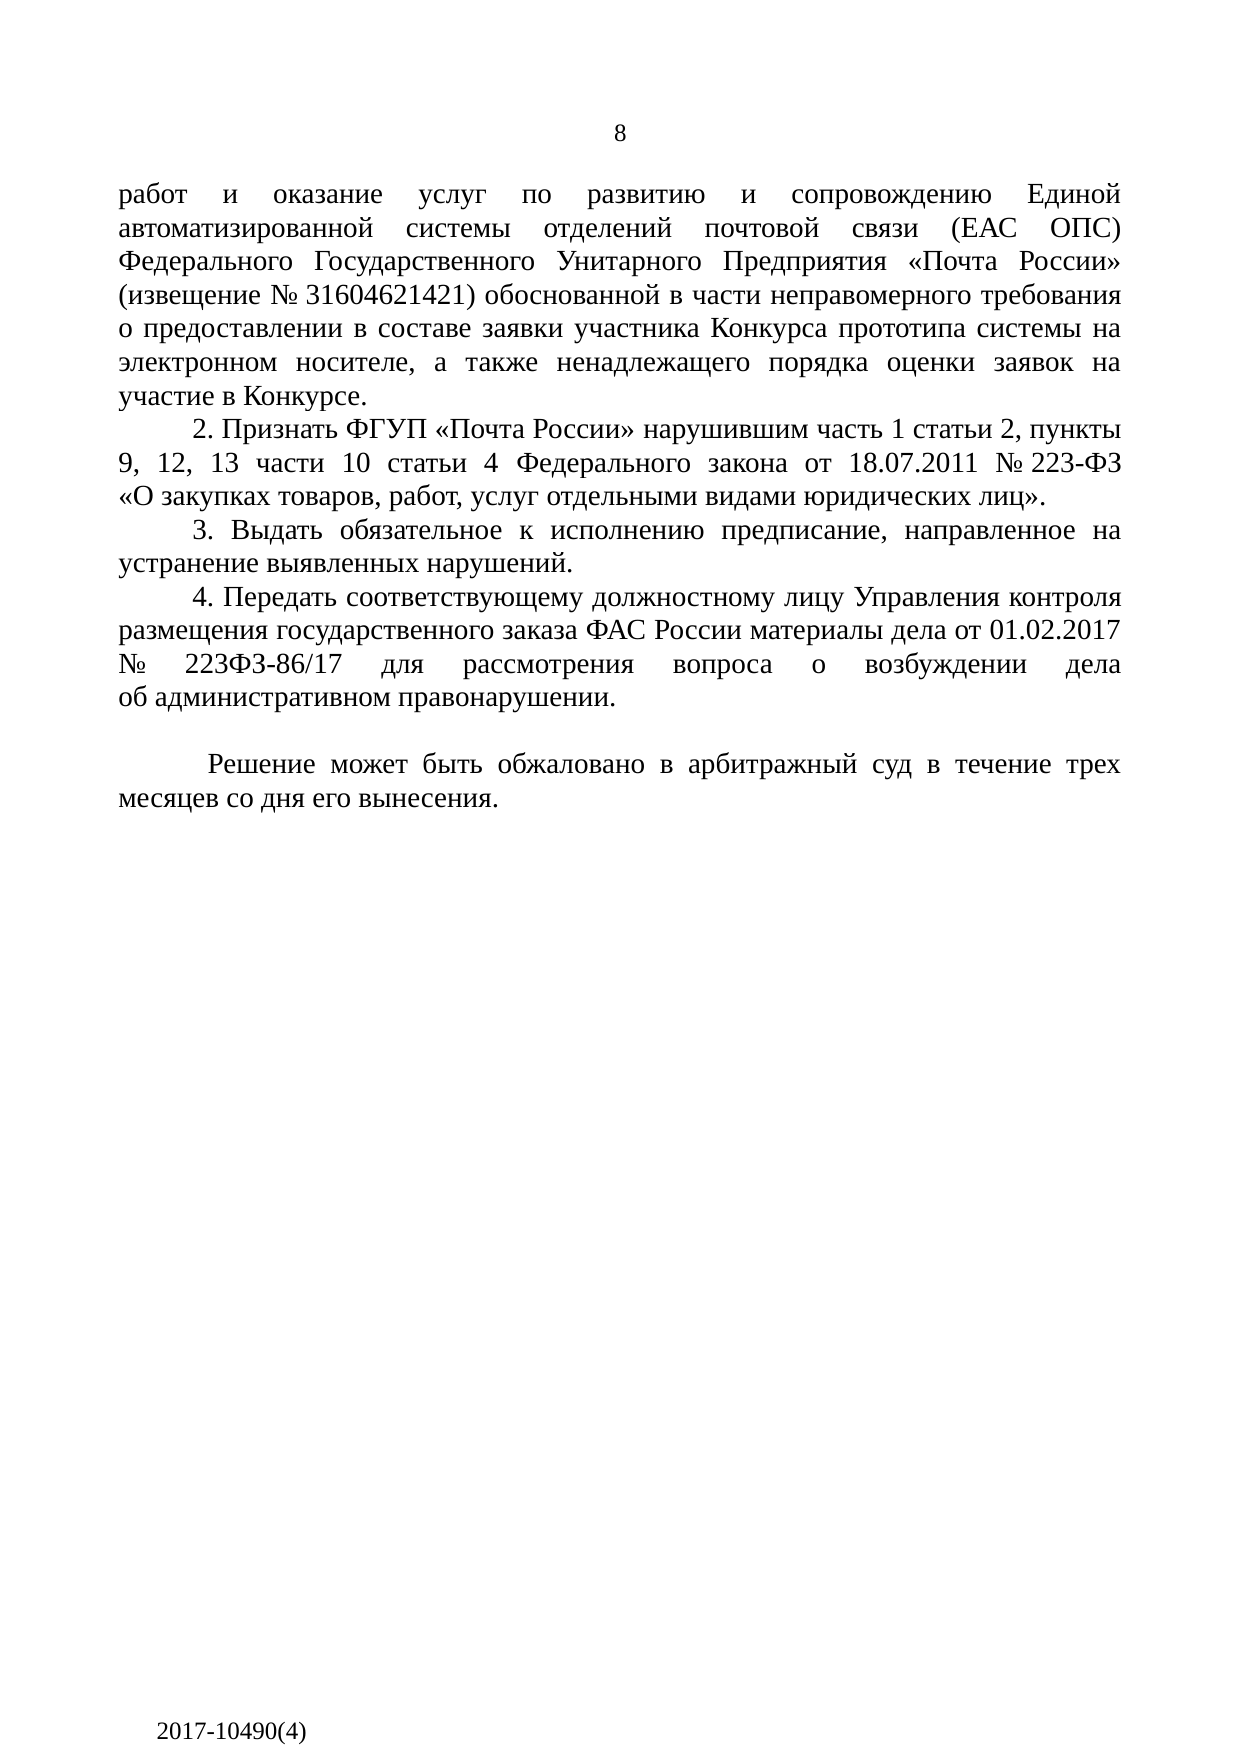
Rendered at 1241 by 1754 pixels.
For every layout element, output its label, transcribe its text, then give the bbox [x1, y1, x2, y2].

text 3. Выдать обязательное к исполнению предписание, направленное на устранение выявленных нарушений. [118, 512, 1122, 579]
text 2. Признать ФГУП «Почта России» нарушившим часть 1 статьи 2, пункты 9, 12, 13 части 10 статьи 4 Федерального закона от 18.07.2011 № 223-ФЗ «О закупках товаров, работ, услуг отдельными видами юридических лиц». [118, 411, 1122, 512]
text Решение может быть обжаловано в арбитражный суд в течение трех месяцев со дня его вынесения. [118, 747, 1122, 814]
text 4. Передать соответствующему должностному лицу Управления контроля размещения государственного заказа ФАС России материалы дела от 01.02.2017 № 223ФЗ-86/17 для рассмотрения вопроса о возбуждении дела об административном правонарушении. [118, 579, 1122, 713]
text работ и оказание услуг по развитию и сопровождению Единой автоматизированной системы отделений почтовой связи (ЕАС ОПС) Федерального Государственного Унитарного Предприятия «Почта России» (извещение № 31604621421) обоснованной в части неправомерного требования о предоставлении в составе заявки участника Конкурса прототипа системы на электронном носителе, а также ненадлежащего порядка оценки заявок на участие в Конкурсе. [118, 176, 1122, 411]
